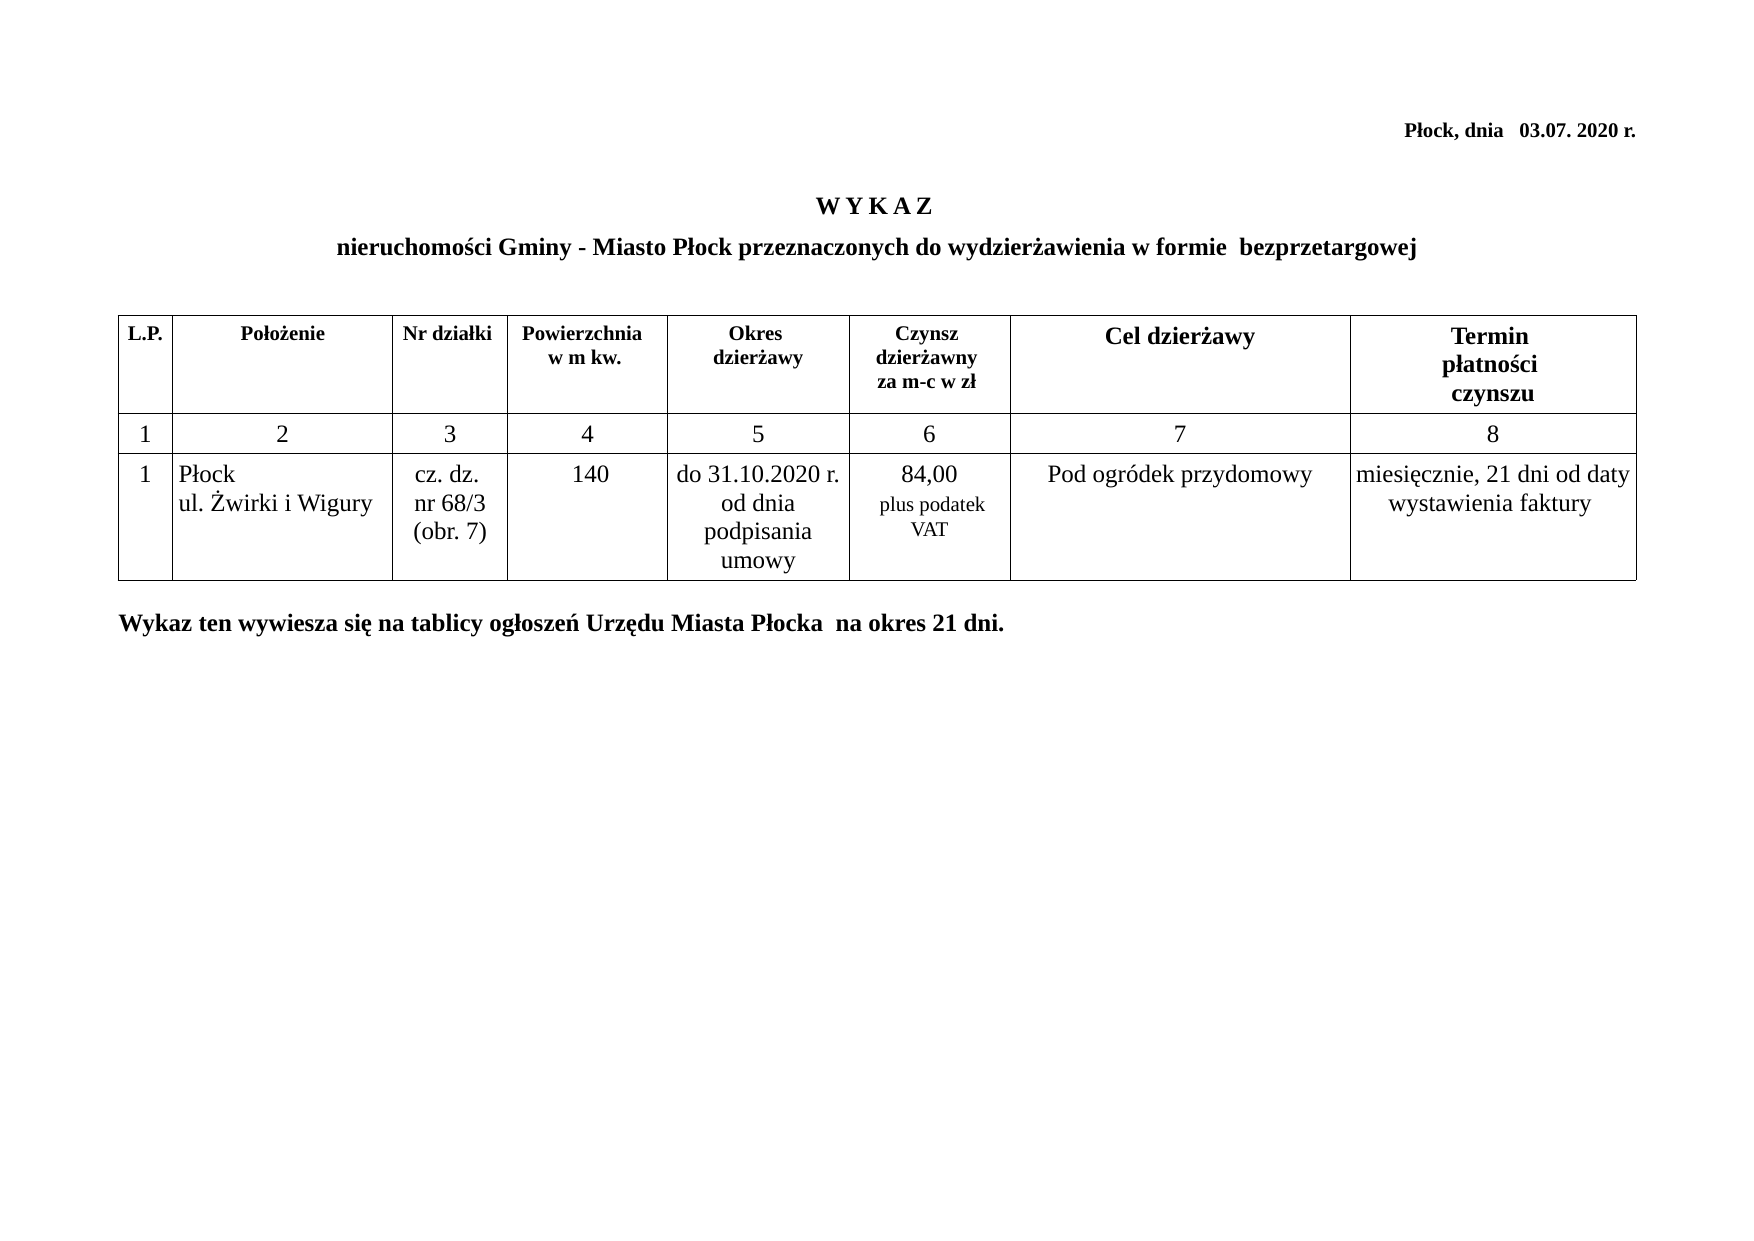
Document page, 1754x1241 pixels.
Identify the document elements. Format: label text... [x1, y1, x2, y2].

table_cell 2 [173, 414, 392, 453]
table_cell 4 [508, 414, 667, 453]
table_header Nr działki [393, 316, 507, 413]
table_cell 8 [1351, 414, 1636, 453]
table_header Cel dzierżawy [1011, 316, 1350, 413]
text nieruchomości Gminy - Miasto Płock przeznaczonych do wydzierżawienia w formie bezprzetargowej [118, 232, 1636, 261]
table_cell Pod ogródek przydomowy [1011, 454, 1350, 580]
table_cell miesięcznie, 21 dni od daty wystawienia faktury [1351, 454, 1636, 580]
table_cell 7 [1011, 414, 1350, 453]
text Wykaz ten wywiesza się na tablicy ogłoszeń Urzędu Miasta Płocka na okres 21 dni. [118, 608, 1636, 637]
table_cell 3 [393, 414, 507, 453]
table_cell 140 [508, 454, 667, 580]
table_cell Płock ul. Żwirki i Wigury [173, 454, 392, 580]
table_cell 1 [119, 454, 172, 580]
table_header L.P. [119, 316, 172, 413]
table_cell do 31.10.2020 r. od dnia podpisania umowy [668, 454, 849, 580]
table_header Czynsz dzierżawny za m-c w zł [850, 316, 1010, 413]
table_header Położenie [173, 316, 392, 413]
table_cell 84,00 plus podatek VAT [850, 454, 1010, 580]
table_cell 6 [850, 414, 1010, 453]
table_cell 5 [668, 414, 849, 453]
table_header Powierzchnia w m kw. [508, 316, 667, 413]
table_cell 1 [119, 414, 172, 453]
table_header Okres dzierżawy [668, 316, 849, 413]
text Płock, dnia 03.07. 2020 r. [118, 118, 1636, 142]
table_cell cz. dz. nr 68/3 (obr. 7) [393, 454, 507, 580]
text W Y K A Z [118, 191, 1636, 220]
table_header Termin płatności czynszu [1351, 316, 1636, 413]
